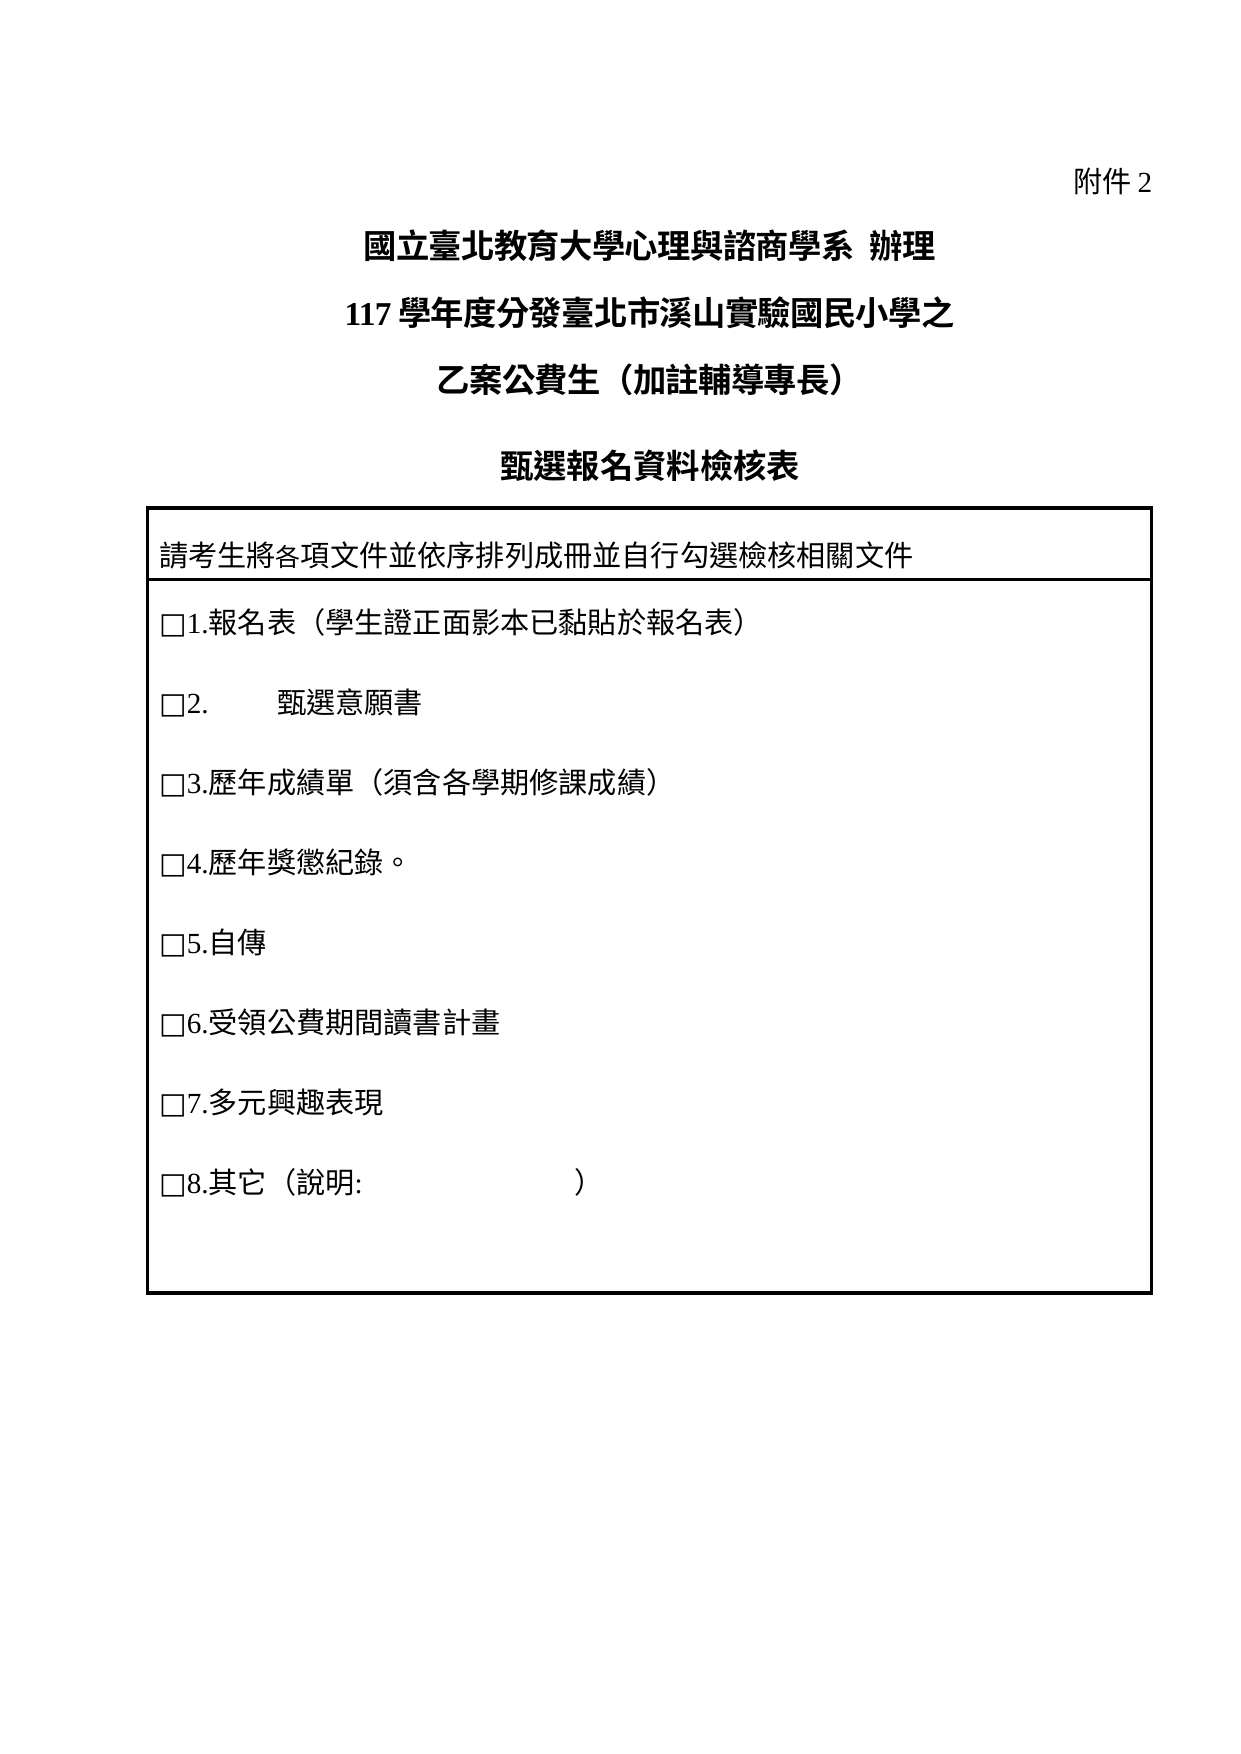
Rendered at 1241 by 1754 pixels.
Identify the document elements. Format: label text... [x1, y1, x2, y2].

text 附件2 [148, 159, 1152, 201]
table_cell □1.報名表（學生證正面影本已黏貼於報名表） □2. 甄選意願書 □3.歷年成績單（須含各學期修課成績） □4.歷年獎懲紀錄。 □5.自傳 □6.受領公費期間讀書計畫 □7.多元興趣表現 □8.其它（說明: ） [149, 581, 1150, 1291]
subtitle 甄選報名資料檢核表 [148, 439, 1152, 488]
table_header 請考生將各項文件並依序排列成冊並自行勾選檢核相關文件 [149, 510, 1150, 578]
text 國立臺北教育大學心理與諮商學系 辦理 [148, 220, 1152, 268]
text 乙案公費生（加註輔導專長） [148, 354, 1152, 402]
text 117學年度分發臺北市溪山實驗國民小學之 [148, 287, 1152, 335]
